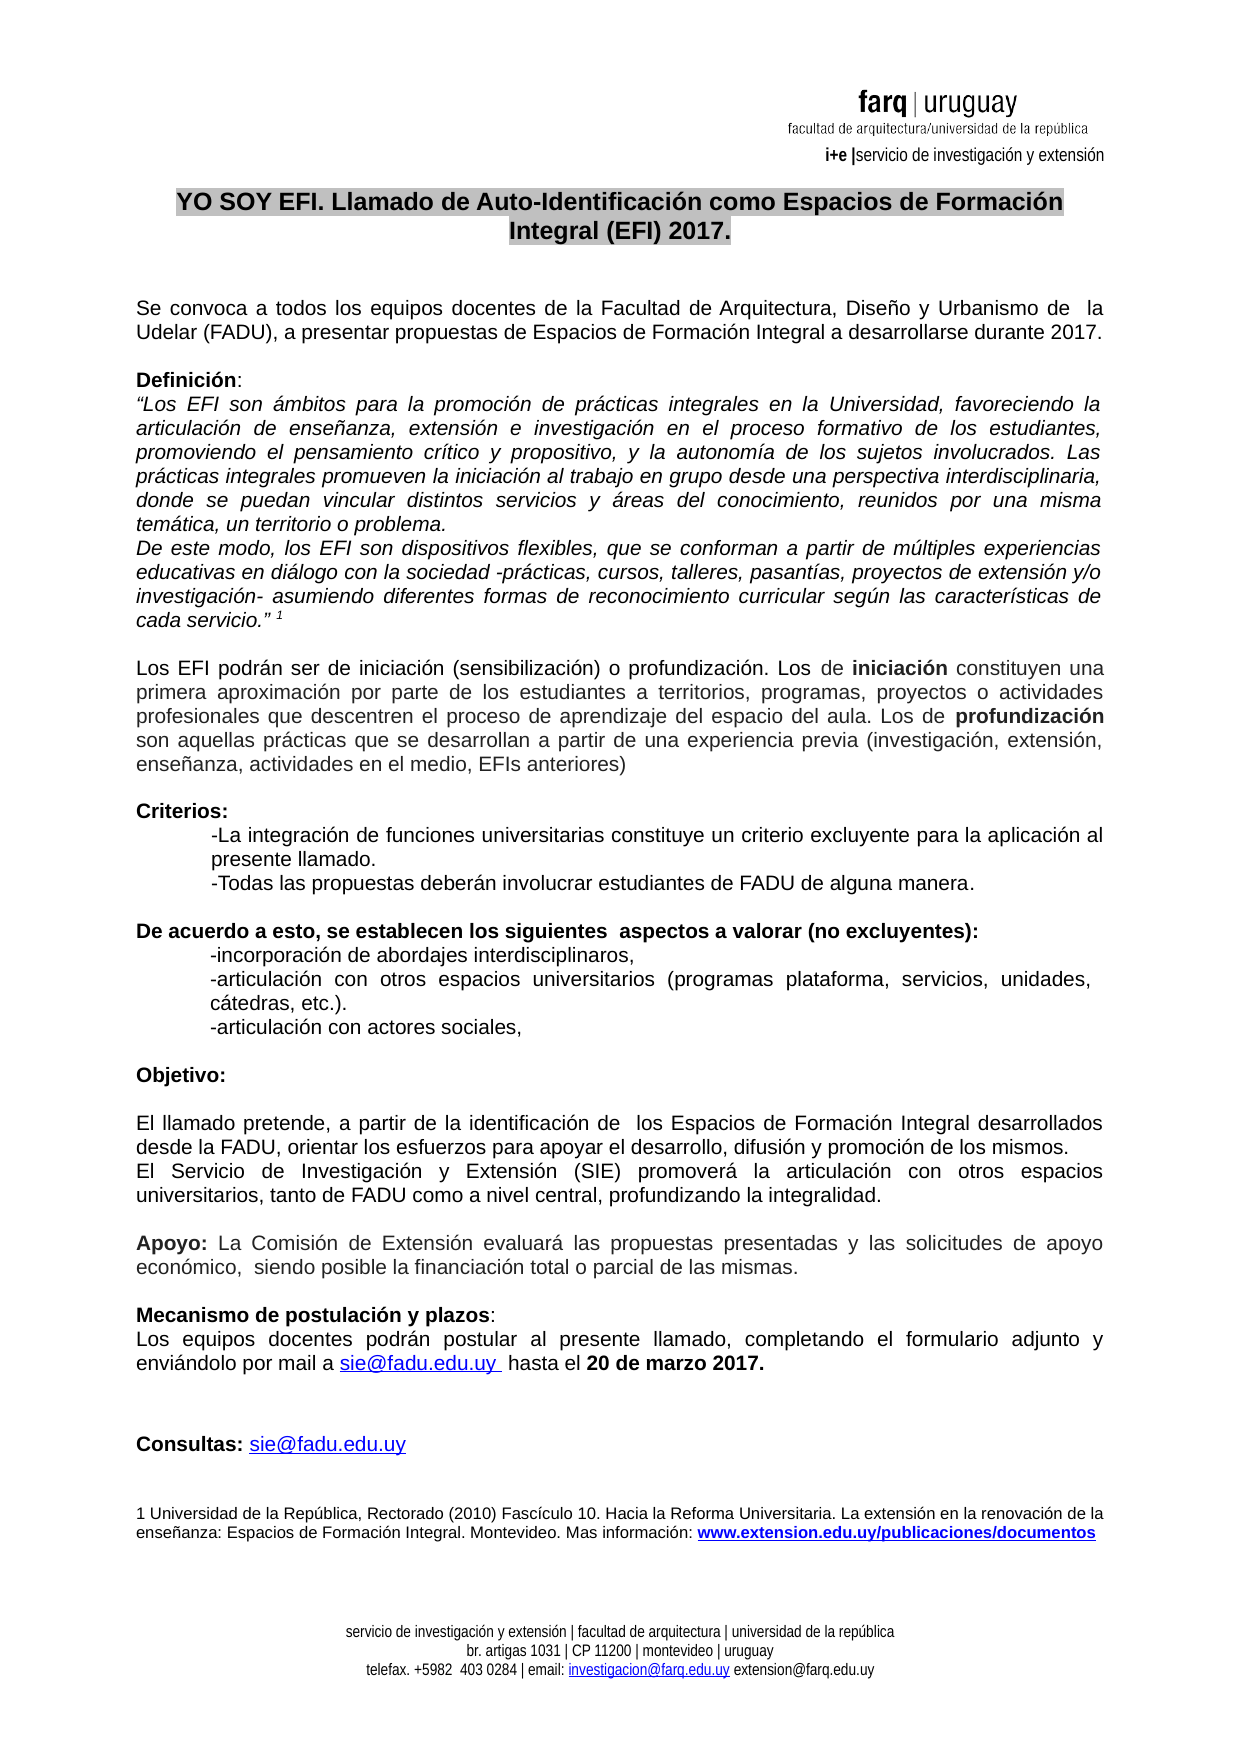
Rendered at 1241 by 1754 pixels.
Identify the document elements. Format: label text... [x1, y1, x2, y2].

text Consultas: sie@fadu.edu.uy [136, 1432, 1104, 1456]
text Apoyo: La Comisión de Extensión evaluará las propuestas presentadas y las solicitudes de apoyo económico, siendo posible la financiación total o parcial de las mismas. [136, 1231, 1104, 1278]
text -Todas las propuestas deberán involucrar estudiantes de FADU de alguna manera. [211, 871, 1104, 895]
text El Servicio de Investigación y Extensión (SIE) promoverá la articulación con otros espacios universitarios, tanto de FADU como a nivel central, profundizando la integralidad. [136, 1159, 1104, 1207]
text -La integración de funciones universitarias constituye un criterio excluyente para la aplicación al presente llamado. [211, 823, 1104, 871]
text Definición: [136, 368, 1104, 392]
text YO SOY EFI. Llamado de Auto-Identificación como Espacios de Formación Integral (EFI) 2017. [136, 187, 1104, 245]
text Los EFI podrán ser de iniciación (sensibilización) o profundización. Los de iniciación constituyen una primera aproximación por parte de los estudiantes a territorios, programas, proyectos o actividades profesionales que descentren el proceso de aprendizaje del espacio del aula. Los de profundización son aquellas prácticas que se desarrollan a partir de una experiencia previa (investigación, extensión, enseñanza, actividades en el medio, EFIs anteriores) [136, 656, 1104, 775]
text El llamado pretende, a partir de la identificación de los Espacios de Formación Integral desarrollados desde la FADU, orientar los esfuerzos para apoyar el desarrollo, difusión y promoción de los mismos. [136, 1111, 1104, 1159]
text 1 Universidad de la República, Rectorado (2010) Fascículo 10. Hacia la Reforma Universitaria. La extensión en la renovación de la enseñanza: Espacios de Formación Integral. Montevideo. Mas información: www.extension.edu.uy/publicaciones/documentos [136, 1504, 1104, 1542]
text “Los EFI son ámbitos para la promoción de prácticas integrales en la Universidad, favoreciendo la articulación de enseñanza, extensión e investigación en el proceso formativo de los estudiantes, promoviendo el pensamiento crítico y propositivo, y la autonomía de los sujetos involucrados. Las prácticas integrales promueven la iniciación al trabajo en grupo desde una perspectiva interdisciplinaria, donde se puedan vincular distintos servicios y áreas del conocimiento, reunidos por una misma temática, un territorio o problema. [136, 392, 1104, 536]
text Mecanismo de postulación y plazos: [136, 1302, 1104, 1326]
text -articulación con otros espacios universitarios (programas plataforma, servicios, unidades, cátedras, etc.). [136, 967, 1104, 1015]
picture [785, 82, 1090, 137]
text -articulación con actores sociales, [136, 1015, 1104, 1039]
text De este modo, los EFI son dispositivos flexibles, que se conforman a partir de múltiples experiencias educativas en diálogo con la sociedad -prácticas, cursos, talleres, pasantías, proyectos de extensión y/o investigación- asumiendo diferentes formas de reconocimiento curricular según las características de cada servicio.” 1 [136, 536, 1104, 632]
text Se convoca a todos los equipos docentes de la Facultad de Arquitectura, Diseño y Urbanismo de la Udelar (FADU), a presentar propuestas de Espacios de Formación Integral a desarrollarse durante 2017. [136, 296, 1104, 344]
text Los equipos docentes podrán postular al presente llamado, completando el formulario adjunto y enviándolo por mail a sie@fadu.edu.uy hasta el 20 de marzo 2017. [136, 1326, 1104, 1374]
text Objetivo: [136, 1063, 1104, 1087]
text Criterios: [136, 799, 1104, 823]
text De acuerdo a esto, se establecen los siguientes aspectos a valorar (no excluyentes): [136, 919, 1104, 943]
text -incorporación de abordajes interdisciplinaros, [136, 943, 1104, 967]
